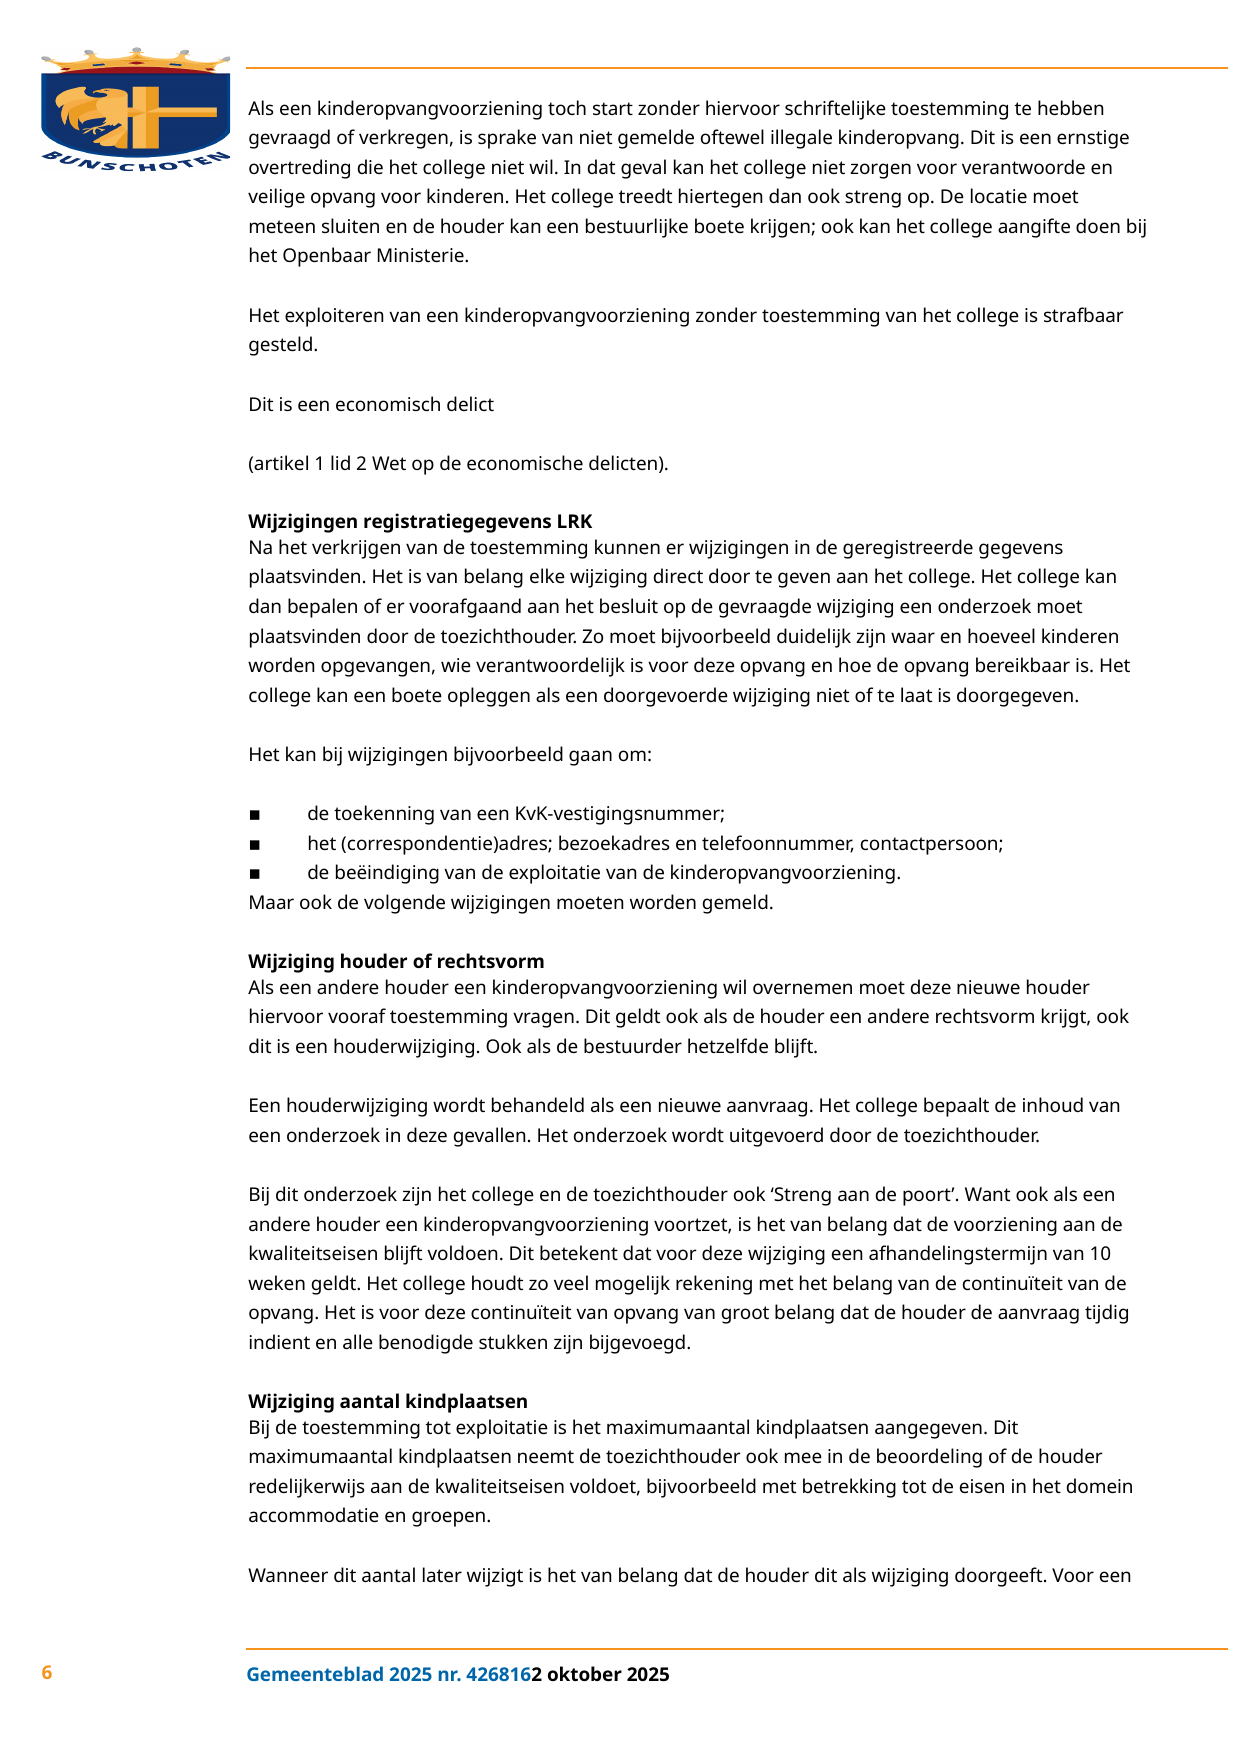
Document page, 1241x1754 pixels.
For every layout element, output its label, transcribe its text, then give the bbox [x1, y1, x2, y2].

picture [41, 47, 231, 172]
text Een houderwijziging wordt behandeld als een nieuwe aanvraag. Het college bepaalt de inhoud van een onderzoek in deze gevallen. Het onderzoek wordt uitgevoerd door de toezichthouder. [248, 1092, 1152, 1148]
text Na het verkrijgen van de toestemming kunnen er wijzigingen in de geregistreerde gegevens plaatsvinden. Het is van belang elke wijziging direct door te geven aan het college. Het college kan dan bepalen of er voorafgaand aan het besluit op de gevraagde wijziging een onderzoek moet plaatsvinden door de toezichthouder. Zo moet bijvoorbeeld duidelijk zijn waar en hoeveel kinderen worden opgevangen, wie verantwoordelijk is voor deze opvang en hoe de opvang bereikbaar is. Het college kan een boete opleggen als een doorgevoerde wijziging niet of te laat is doorgegeven. [248, 534, 1152, 708]
text Wijziging houder of rechtsvorm [248, 948, 1152, 974]
list het (correspondentie)adres; bezoekadres en telefoonnummer, contactpersoon; [248, 830, 1152, 856]
text Bij dit onderzoek zijn het college en de toezichthouder ook ‘Streng aan de poort’. Want ook als een andere houder een kinderopvangvoorziening voortzet, is het van belang dat de voorziening aan de kwaliteitseisen blijft voldoen. Dit betekent dat voor deze wijziging een afhandelingstermijn van 10 weken geldt. Het college houdt zo veel mogelijk rekening met het belang van de continuïteit van de opvang. Het is voor deze continuïteit van opvang van groot belang dat de houder de aanvraag tijdig indient en alle benodigde stukken zijn bijgevoegd. [248, 1181, 1152, 1355]
text Als een kinderopvangvoorziening toch start zonder hiervoor schriftelijke toestemming te hebben gevraagd of verkregen, is sprake van niet gemelde oftewel illegale kinderopvang. Dit is een ernstige overtreding die het college niet wil. In dat geval kan het college niet zorgen voor verantwoorde en veilige opvang voor kinderen. Het college treedt hiertegen dan ook streng op. De locatie moet meteen sluiten en de houder kan een bestuurlijke boete krijgen; ook kan het college aangifte doen bij het Openbaar Ministerie. [248, 95, 1152, 268]
text Maar ook de volgende wijzigingen moeten worden gemeld. [248, 889, 1152, 915]
text Wijziging aantal kindplaatsen [248, 1388, 1152, 1414]
text Bij de toestemming tot exploitatie is het maximumaantal kindplaatsen aangegeven. Dit maximumaantal kindplaatsen neemt de toezichthouder ook mee in de beoordeling of de houder redelijkerwijs aan de kwaliteitseisen voldoet, bijvoorbeeld met betrekking tot de eisen in het domein accommodatie en groepen. [248, 1414, 1152, 1528]
text Wijzigingen registratiegegevens LRK [248, 508, 1152, 534]
text Het kan bij wijzigingen bijvoorbeeld gaan om: [248, 741, 1152, 767]
text Wanneer dit aantal later wijzigt is het van belang dat de houder dit als wijziging doorgeeft. Voor een [248, 1562, 1152, 1588]
list de beëindiging van de exploitatie van de kinderopvangvoorziening. [248, 859, 1152, 885]
table_header Het exploiteren van een kinderopvangvoorziening zonder toestemming van het college is strafbaar gesteld. Dit is een economisch delict (artikel 1 lid 2 Wet op de economische delicten). [248, 302, 1152, 476]
list de toekenning van een KvK-vestigingsnummer; [248, 800, 1152, 826]
text Als een andere houder een kinderopvangvoorziening wil overnemen moet deze nieuwe houder hiervoor vooraf toestemming vragen. Dit geldt ook als de houder een andere rechtsvorm krijgt, ook dit is een houderwijziging. Ook als de bestuurder hetzelfde blijft. [248, 974, 1152, 1059]
